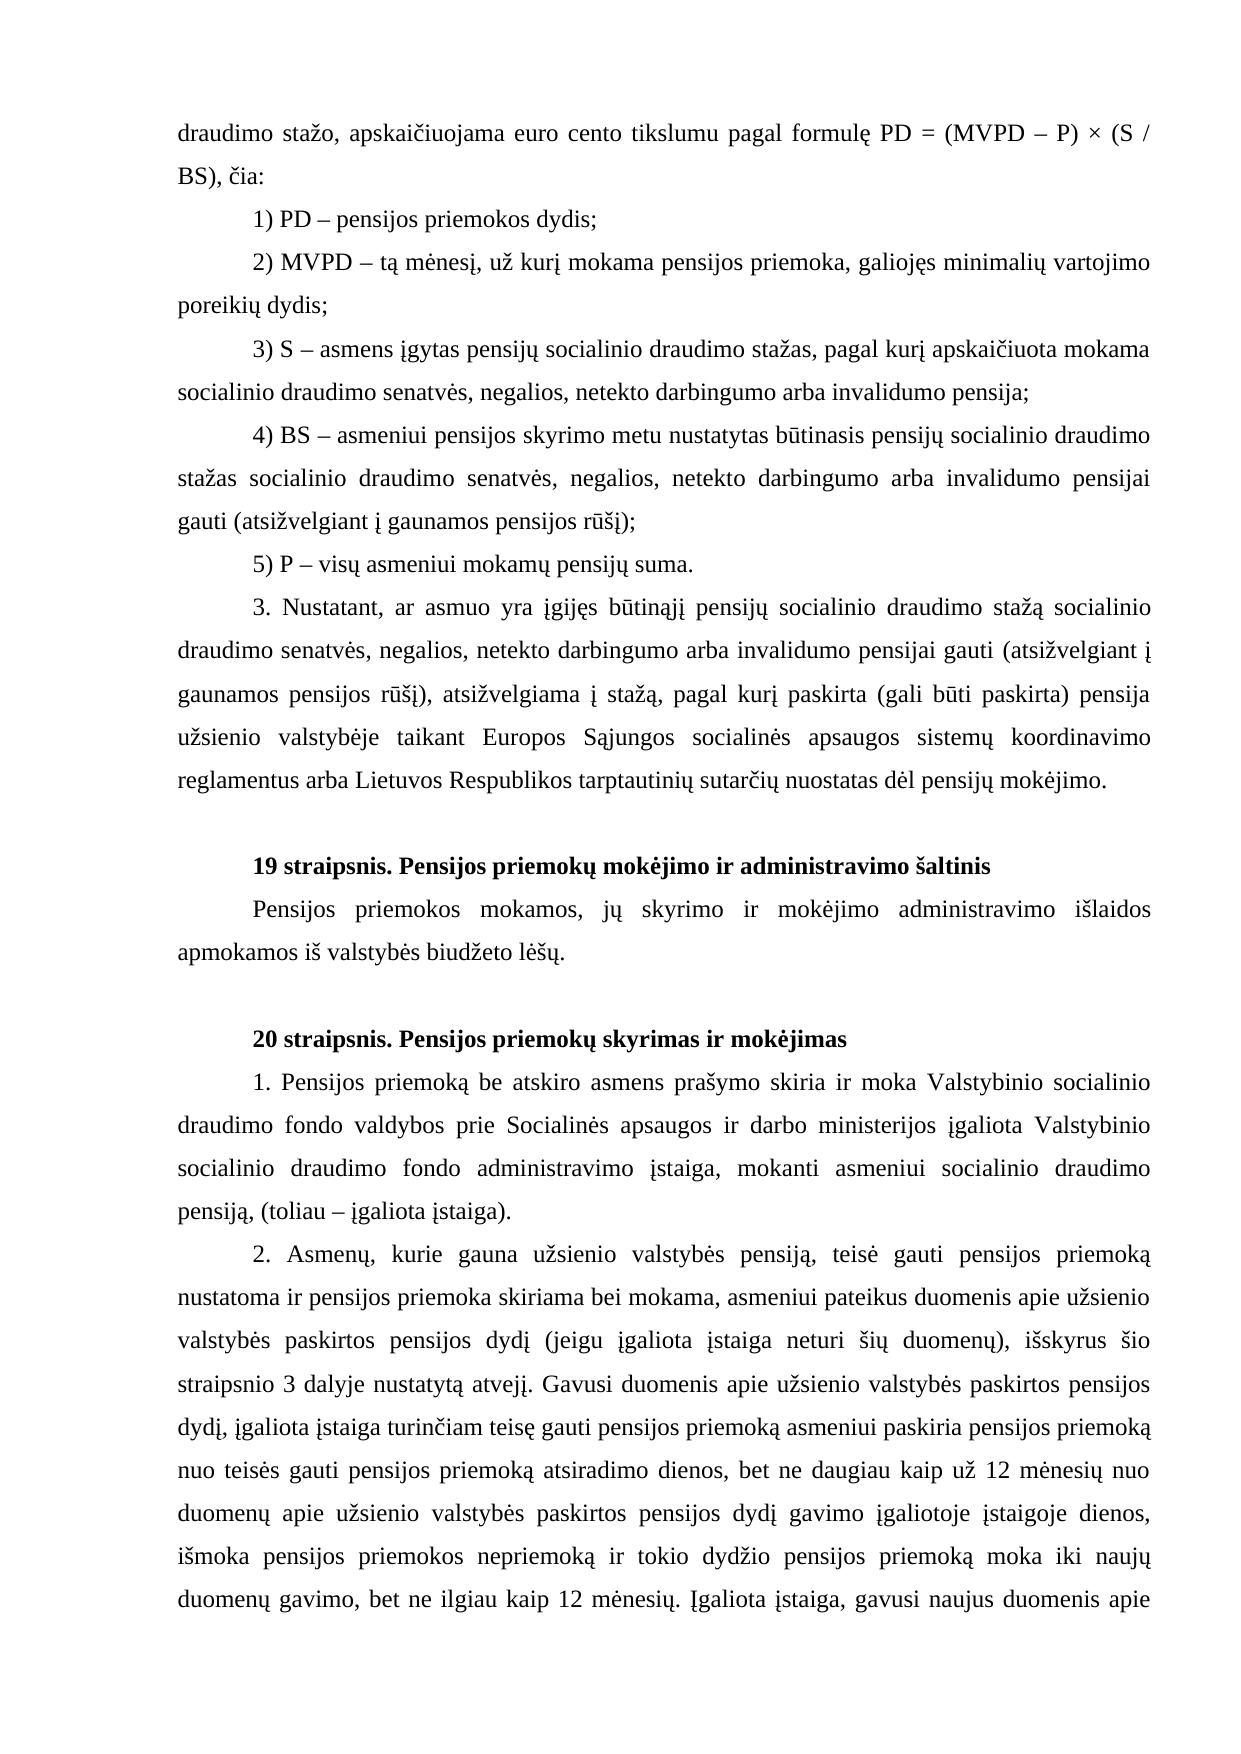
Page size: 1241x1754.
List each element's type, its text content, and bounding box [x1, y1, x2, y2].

text 3. Nustatant, ar asmuo yra įgijęs būtinąjį pensijų socialinio draudimo stažą socialinio draudimo senatvės, negalios, netekto darbingumo arba invalidumo pensijai gauti (atsižvelgiant į gaunamos pensijos rūšį), atsižvelgiama į stažą, pagal kurį paskirta (gali būti paskirta) pensija užsienio valstybėje taikant Europos Sąjungos socialinės apsaugos sistemų koordinavimo reglamentus arba Lietuvos Respublikos tarptautinių sutarčių nuostatas dėl pensijų mokėjimo. [177, 592, 1152, 794]
text draudimo stažo, apskaičiuojama euro cento tikslumu pagal formulę PD = (MVPD – P) × (S / BS), čia: [177, 118, 1152, 190]
text 4) BS – asmeniui pensijos skyrimo metu nustatytas būtinasis pensijų socialinio draudimo stažas socialinio draudimo senatvės, negalios, netekto darbingumo arba invalidumo pensijai gauti (atsižvelgiant į gaunamos pensijos rūšį); [177, 420, 1152, 535]
text Pensijos priemokos mokamos, jų skyrimo ir mokėjimo administravimo išlaidos apmokamos iš valstybės biudžeto lėšų. [177, 894, 1152, 966]
text 5) P – visų asmeniui mokamų pensijų suma. [177, 549, 1152, 578]
text 1) PD – pensijos priemokos dydis; [177, 204, 1152, 233]
text 20 straipsnis. Pensijos priemokų skyrimas ir mokėjimas [177, 1024, 1152, 1052]
text 19 straipsnis. Pensijos priemokų mokėjimo ir administravimo šaltinis [177, 851, 1152, 880]
text 1. Pensijos priemoką be atskiro asmens prašymo skiria ir moka Valstybinio socialinio draudimo fondo valdybos prie Socialinės apsaugos ir darbo ministerijos įgaliota Valstybinio socialinio draudimo fondo administravimo įstaiga, mokanti asmeniui socialinio draudimo pensiją, (toliau – įgaliota įstaiga). [177, 1067, 1152, 1225]
text 2) MVPD – tą mėnesį, už kurį mokama pensijos priemoka, galiojęs minimalių vartojimo poreikių dydis; [177, 247, 1152, 319]
text 2. Asmenų, kurie gauna užsienio valstybės pensiją, teisė gauti pensijos priemoką nustatoma ir pensijos priemoka skiriama bei mokama, asmeniui pateikus duomenis apie užsienio valstybės paskirtos pensijos dydį (jeigu įgaliota įstaiga neturi šių duomenų), išskyrus šio straipsnio 3 dalyje nustatytą atvejį. Gavusi duomenis apie užsienio valstybės paskirtos pensijos dydį, įgaliota įstaiga turinčiam teisę gauti pensijos priemoką asmeniui paskiria pensijos priemoką nuo teisės gauti pensijos priemoką atsiradimo dienos, bet ne daugiau kaip už 12 mėnesių nuo duomenų apie užsienio valstybės paskirtos pensijos dydį gavimo įgaliotoje įstaigoje dienos, išmoka pensijos priemokos nepriemoką ir tokio dydžio pensijos priemoką moka iki naujų duomenų gavimo, bet ne ilgiau kaip 12 mėnesių. Įgaliota įstaiga, gavusi naujus duomenis apie [177, 1239, 1152, 1613]
text 3) S – asmens įgytas pensijų socialinio draudimo stažas, pagal kurį apskaičiuota mokama socialinio draudimo senatvės, negalios, netekto darbingumo arba invalidumo pensija; [177, 334, 1152, 406]
